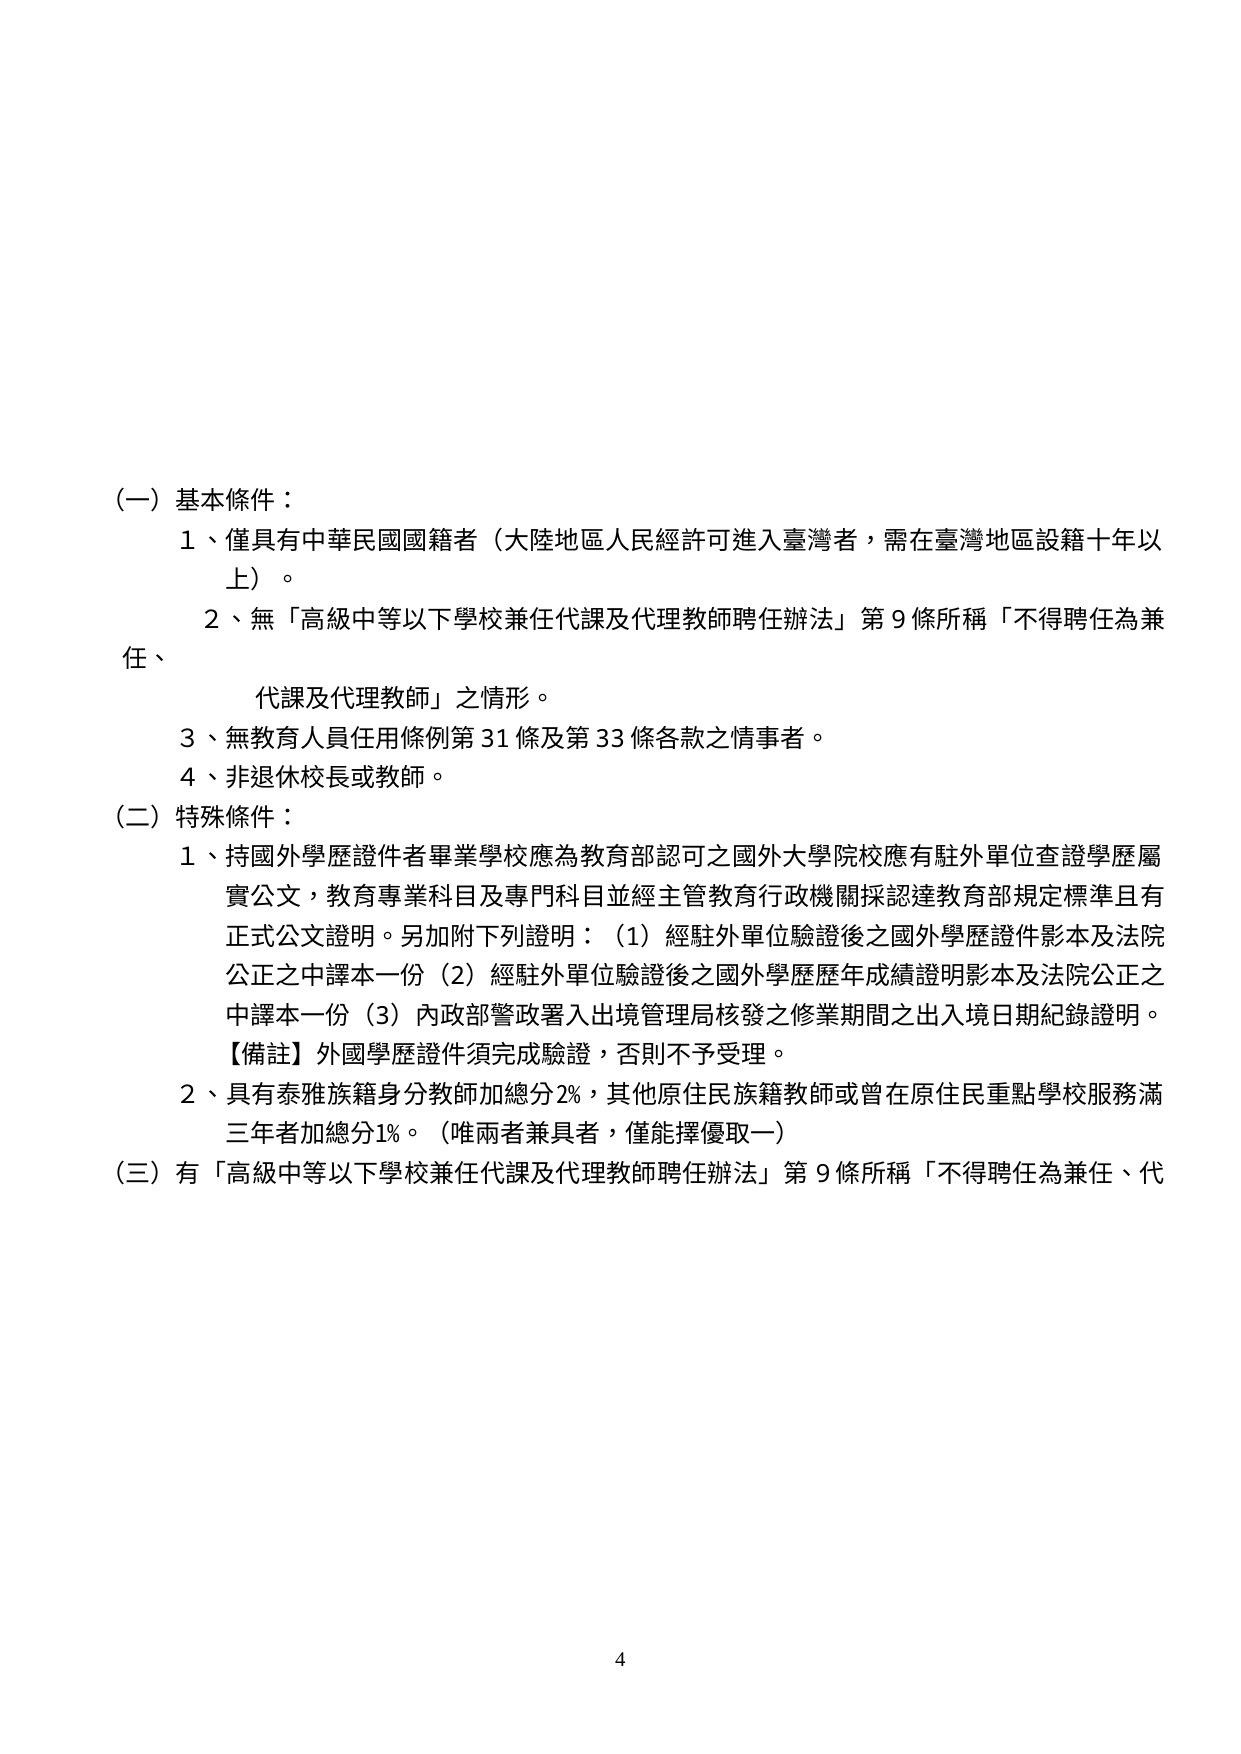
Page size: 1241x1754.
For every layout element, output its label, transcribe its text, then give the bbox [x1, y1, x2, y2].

text （三）有「高級中等以下學校兼任代課及代理教師聘任辦法」第9條所稱「不得聘任為兼任、代 [100, 1151, 1165, 1190]
text １、僅具有中華民國國籍者（大陸地區人民經許可進入臺灣者，需在臺灣地區設籍十年以上）。 [175, 517, 1165, 597]
text （二）特殊條件： [100, 794, 1165, 834]
text ３、無教育人員任用條例第31條及第33條各款之情事者。 [75, 715, 1165, 755]
text ２、具有泰雅族籍身分教師加總分2%，其他原住民族籍教師或曾在原住民重點學校服務滿三年者加總分1%。（唯兩者兼具者，僅能擇優取一） [175, 1072, 1165, 1151]
text （一）基本條件： [75, 478, 1165, 517]
text ４、非退休校長或教師。 [175, 755, 1165, 794]
text 代課及代理教師」之情形。 [75, 676, 1165, 715]
text ２、無「高級中等以下學校兼任代課及代理教師聘任辦法」第9條所稱「不得聘任為兼任、 [75, 597, 1165, 676]
text 【備註】外國學歷證件須完成驗證，否則不予受理。 [129, 1032, 1165, 1072]
text １、持國外學歷證件者畢業學校應為教育部認可之國外大學院校應有駐外單位查證學歷屬實公文，教育專業科目及專門科目並經主管教育行政機關採認達教育部規定標準且有正式公文證明。另加附下列證明：（1）經駐外單位驗證後之國外學歷證件影本及法院公正之中譯本一份（2）經駐外單位驗證後之國外學歷歷年成績證明影本及法院公正之中譯本一份（3）內政部警政署入出境管理局核發之修業期間之出入境日期紀錄證明。 [175, 834, 1165, 1032]
